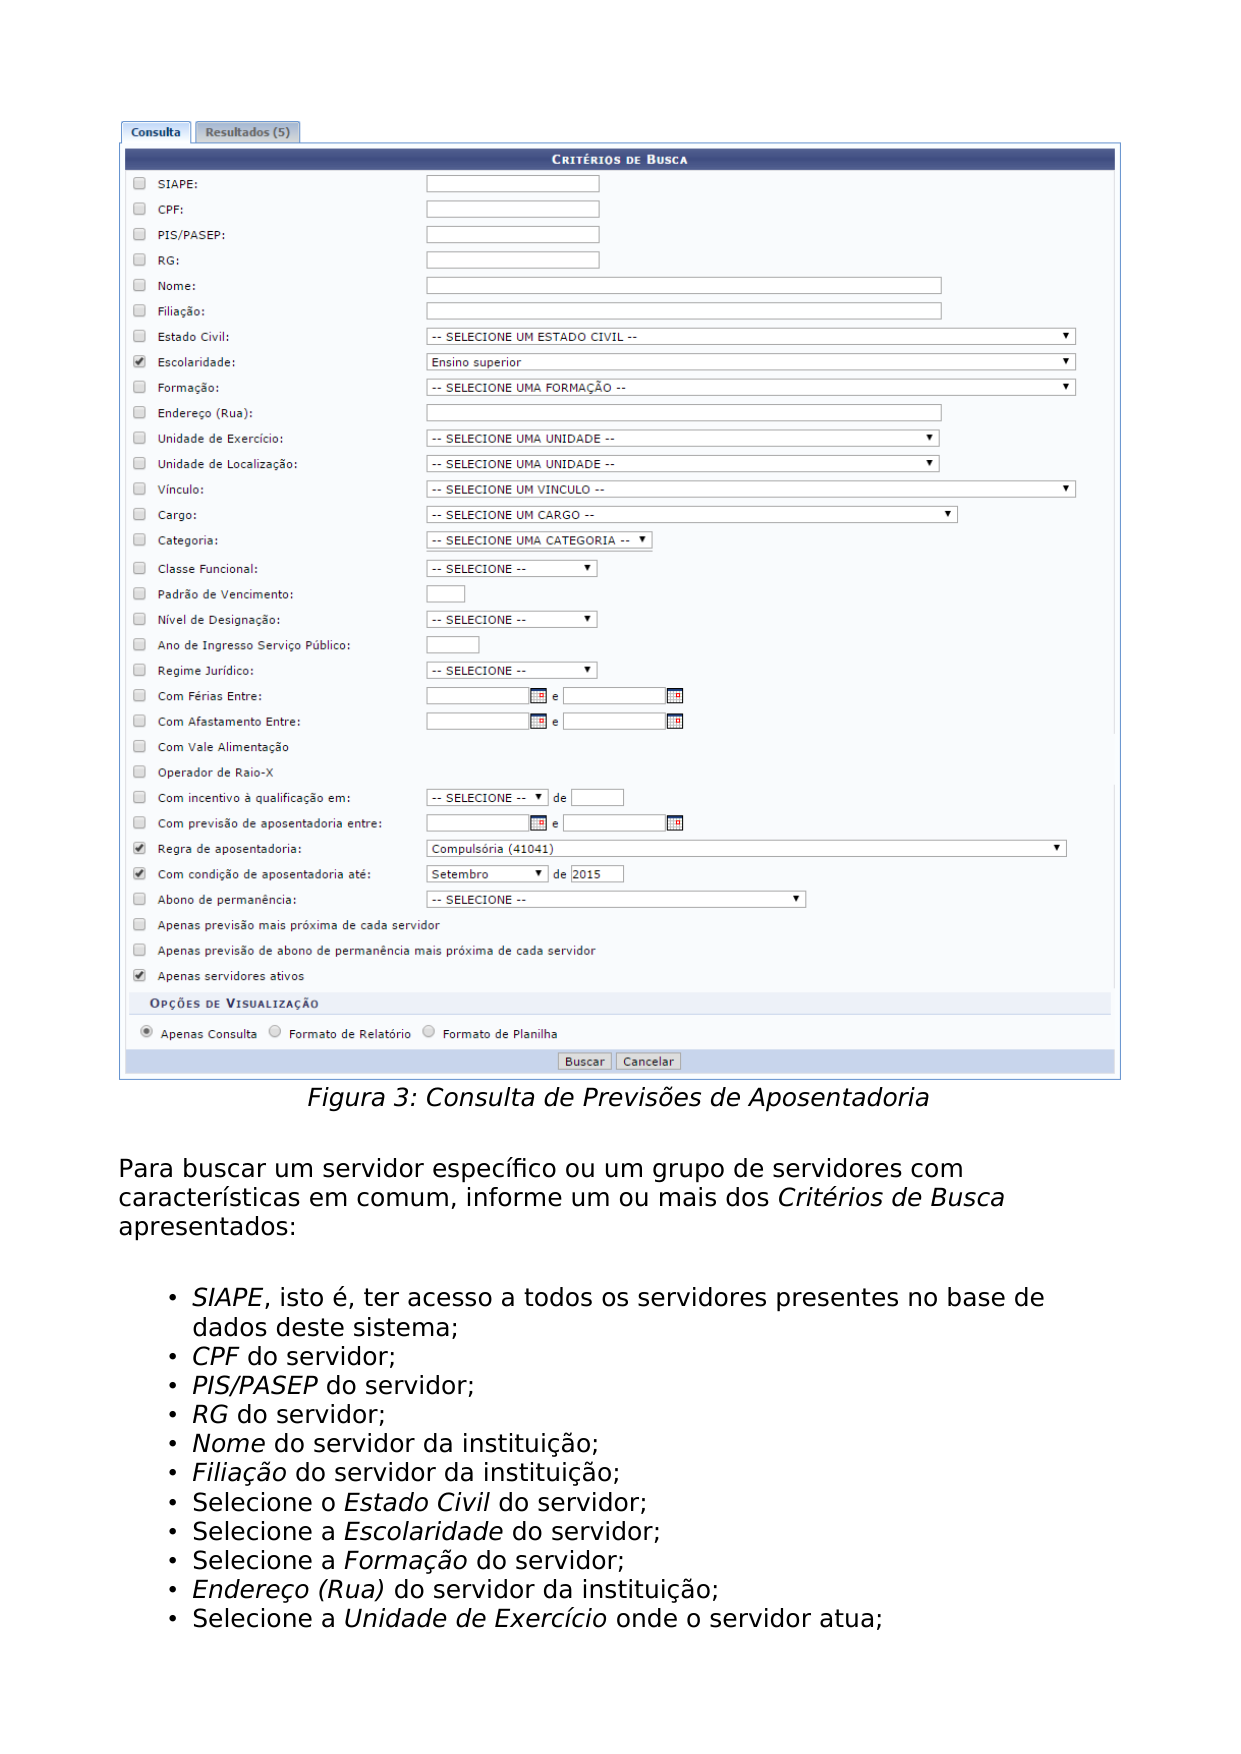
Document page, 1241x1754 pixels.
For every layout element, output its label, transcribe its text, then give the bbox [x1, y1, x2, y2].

list Selecione o Estado Civil do servidor; [177, 1488, 1122, 1517]
list PIS/PASEP do servidor; [177, 1371, 1122, 1400]
text Figura 3: Consulta de Previsões de Aposentadoria [118, 1084, 1122, 1112]
text Para buscar um servidor específico ou um grupo de servidores com características em comum, informe um ou mais dos Critérios de Busca apresentados: [118, 1154, 1122, 1242]
list RG do servidor; [177, 1400, 1122, 1429]
list Selecione a Formação do servidor; [177, 1546, 1122, 1575]
list Endereço (Rua) do servidor da instituição; [177, 1575, 1122, 1604]
list Nome do servidor da instituição; [177, 1429, 1122, 1459]
list Selecione a Unidade de Exercício onde o servidor atua; [177, 1604, 1122, 1634]
list Selecione a Escolaridade do servidor; [177, 1517, 1122, 1546]
list CPF do servidor; [177, 1342, 1122, 1371]
list SIAPE, isto é, ter acesso a todos os servidores presentes no base de dados deste sistema; [177, 1284, 1122, 1342]
picture [118, 118, 1123, 1084]
list Filiação do servidor da instituição; [177, 1459, 1122, 1488]
